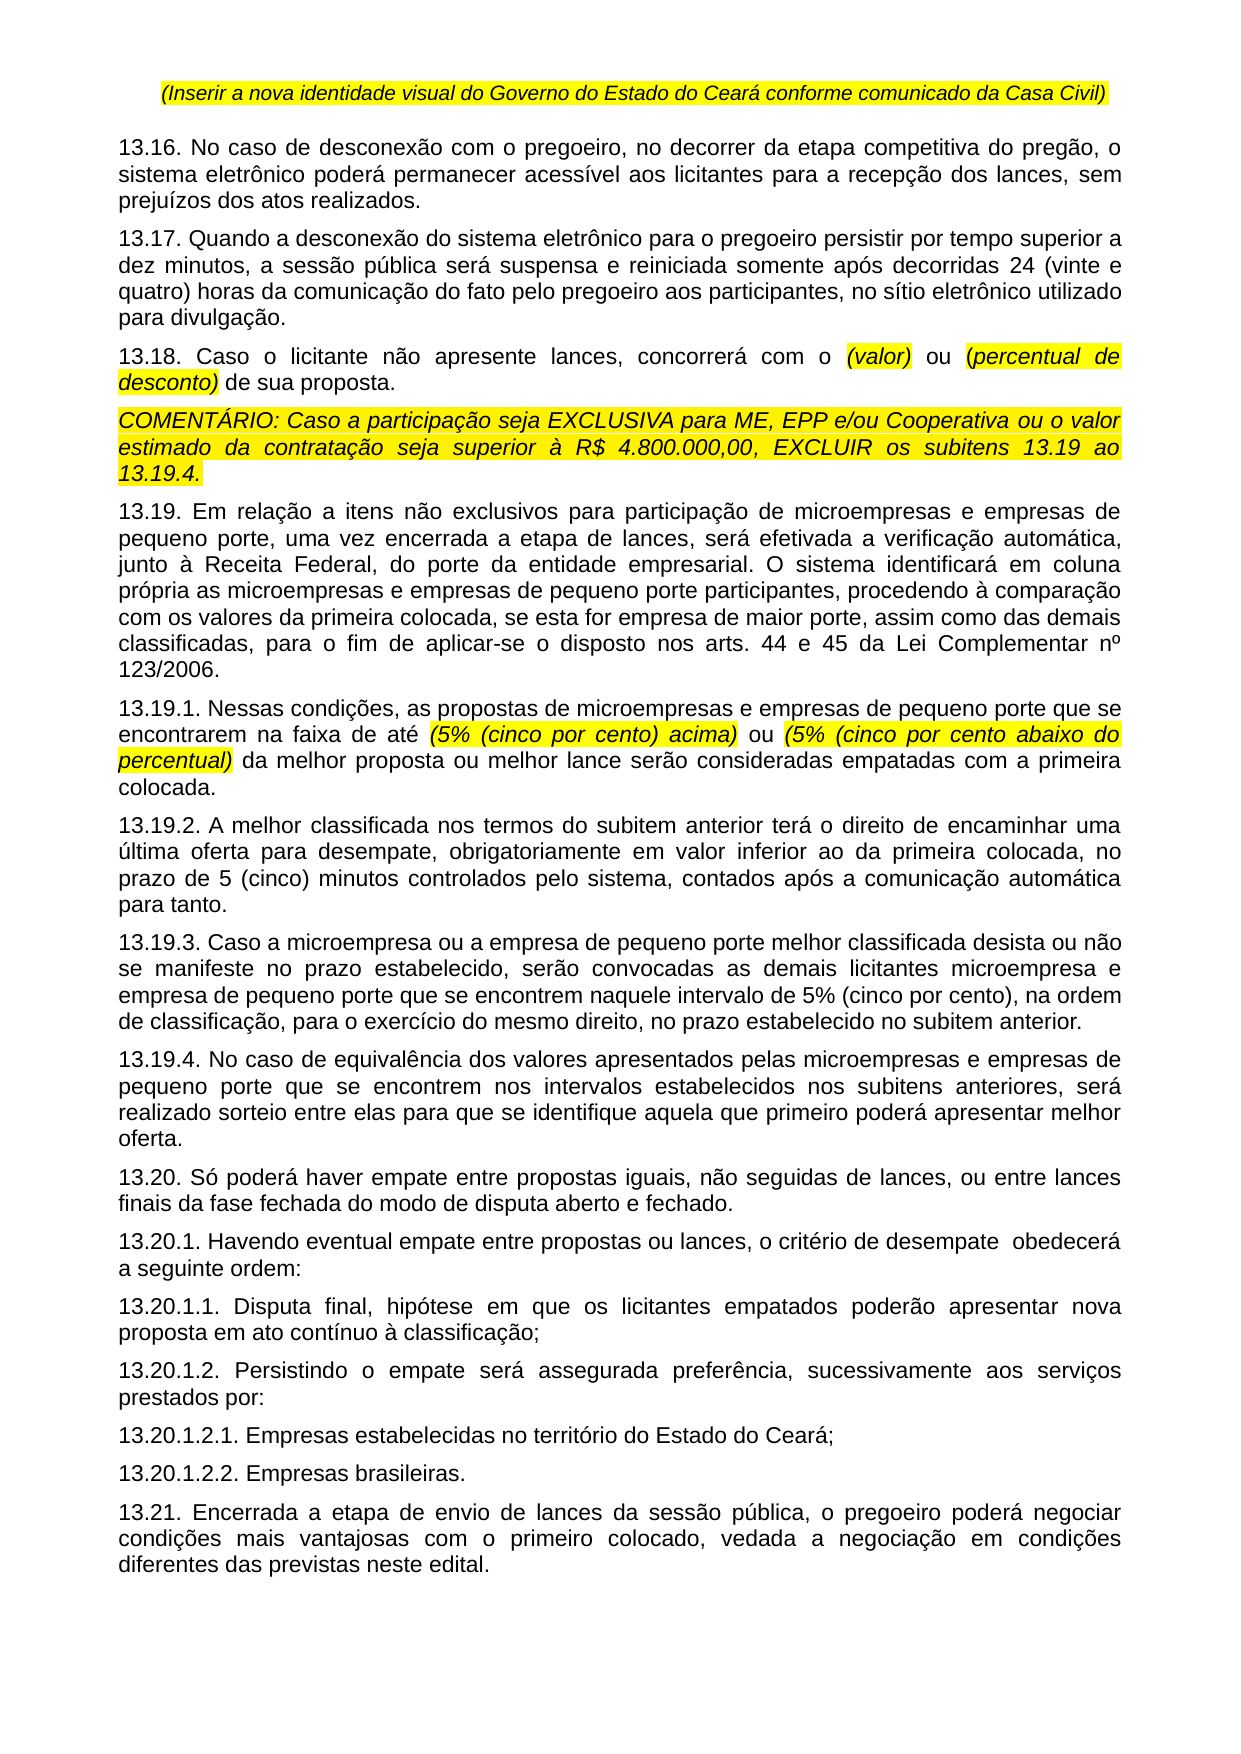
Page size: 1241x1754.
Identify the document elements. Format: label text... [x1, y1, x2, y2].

text 13.19.4. No caso de equivalência dos valores apresentados pelas microempresas e empresas de pequeno porte que se encontrem nos intervalos estabelecidos nos subitens anteriores, será realizado sorteio entre elas para que se identifique aquela que primeiro poderá apresentar melhor oferta. [118, 1046, 1122, 1152]
text 13.21. Encerrada a etapa de envio de lances da sessão pública, o pregoeiro poderá negociar condições mais vantajosas com o primeiro colocado, vedada a negociação em condições diferentes das previstas neste edital. [118, 1498, 1122, 1577]
text 13.19. Em relação a itens não exclusivos para participação de microempresas e empresas de pequeno porte, uma vez encerrada a etapa de lances, será efetivada a verificação automática, junto à Receita Federal, do porte da entidade empresarial. O sistema identificará em coluna própria as microempresas e empresas de pequeno porte participantes, procedendo à comparação com os valores da primeira colocada, se esta for empresa de maior porte, assim como das demais classificadas, para o fim de aplicar-se o disposto nos arts. 44 e 45 da Lei Complementar nº 123/2006. [118, 498, 1122, 683]
text 13.19.2. A melhor classificada nos termos do subitem anterior terá o direito de encaminhar uma última oferta para desempate, obrigatoriamente em valor inferior ao da primeira colocada, no prazo de 5 (cinco) minutos controlados pelo sistema, contados após a comunicação automática para tanto. [118, 812, 1122, 917]
text 13.20.1. Havendo eventual empate entre propostas ou lances, o critério de desempate obedecerá a seguinte ordem: [118, 1228, 1122, 1281]
text 13.20. Só poderá haver empate entre propostas iguais, não seguidas de lances, ou entre lances finais da fase fechada do modo de disputa aberto e fechado. [118, 1164, 1122, 1216]
text COMENTÁRIO: Caso a participação seja EXCLUSIVA para ME, EPP e/ou Cooperativa ou o valor estimado da contratação seja superior à R$ 4.800.000,00, EXCLUIR os subitens 13.19 ao 13.19.4. [118, 407, 1122, 486]
text 13.16. No caso de desconexão com o pregoeiro, no decorrer da etapa competitiva do pregão, o sistema eletrônico poderá permanecer acessível aos licitantes para a recepção dos lances, sem prejuízos dos atos realizados. [118, 134, 1122, 213]
text 13.20.1.2.2. Empresas brasileiras. [118, 1460, 1122, 1487]
text 13.18. Caso o licitante não apresente lances, concorrerá com o (valor) ou (percentual de desconto) de sua proposta. [118, 343, 1122, 395]
text 13.19.1. Nessas condições, as propostas de microempresas e empresas de pequeno porte que se encontrarem na faixa de até (5% (cinco por cento) acima) ou (5% (cinco por cento abaixo do percentual) da melhor proposta ou melhor lance serão consideradas empatadas com a primeira colocada. [118, 694, 1122, 800]
text 13.20.1.2. Persistindo o empate será assegurada preferência, sucessivamente aos serviços prestados por: [118, 1357, 1122, 1410]
text 13.19.3. Caso a microempresa ou a empresa de pequeno porte melhor classificada desista ou não se manifeste no prazo estabelecido, serão convocadas as demais licitantes microempresa e empresa de pequeno porte que se encontrem naquele intervalo de 5% (cinco por cento), na ordem de classificação, para o exercício do mesmo direito, no prazo estabelecido no subitem anterior. [118, 929, 1122, 1034]
text 13.20.1.1. Disputa final, hipótese em que os licitantes empatados poderão apresentar nova proposta em ato contínuo à classificação; [118, 1293, 1122, 1346]
text 13.20.1.2.1. Empresas estabelecidas no território do Estado do Ceará; [118, 1422, 1122, 1448]
text 13.17. Quando a desconexão do sistema eletrônico para o pregoeiro persistir por tempo superior a dez minutos, a sessão pública será suspensa e reiniciada somente após decorridas 24 (vinte e quatro) horas da comunicação do fato pelo pregoeiro aos participantes, no sítio eletrônico utilizado para divulgação. [118, 225, 1122, 331]
